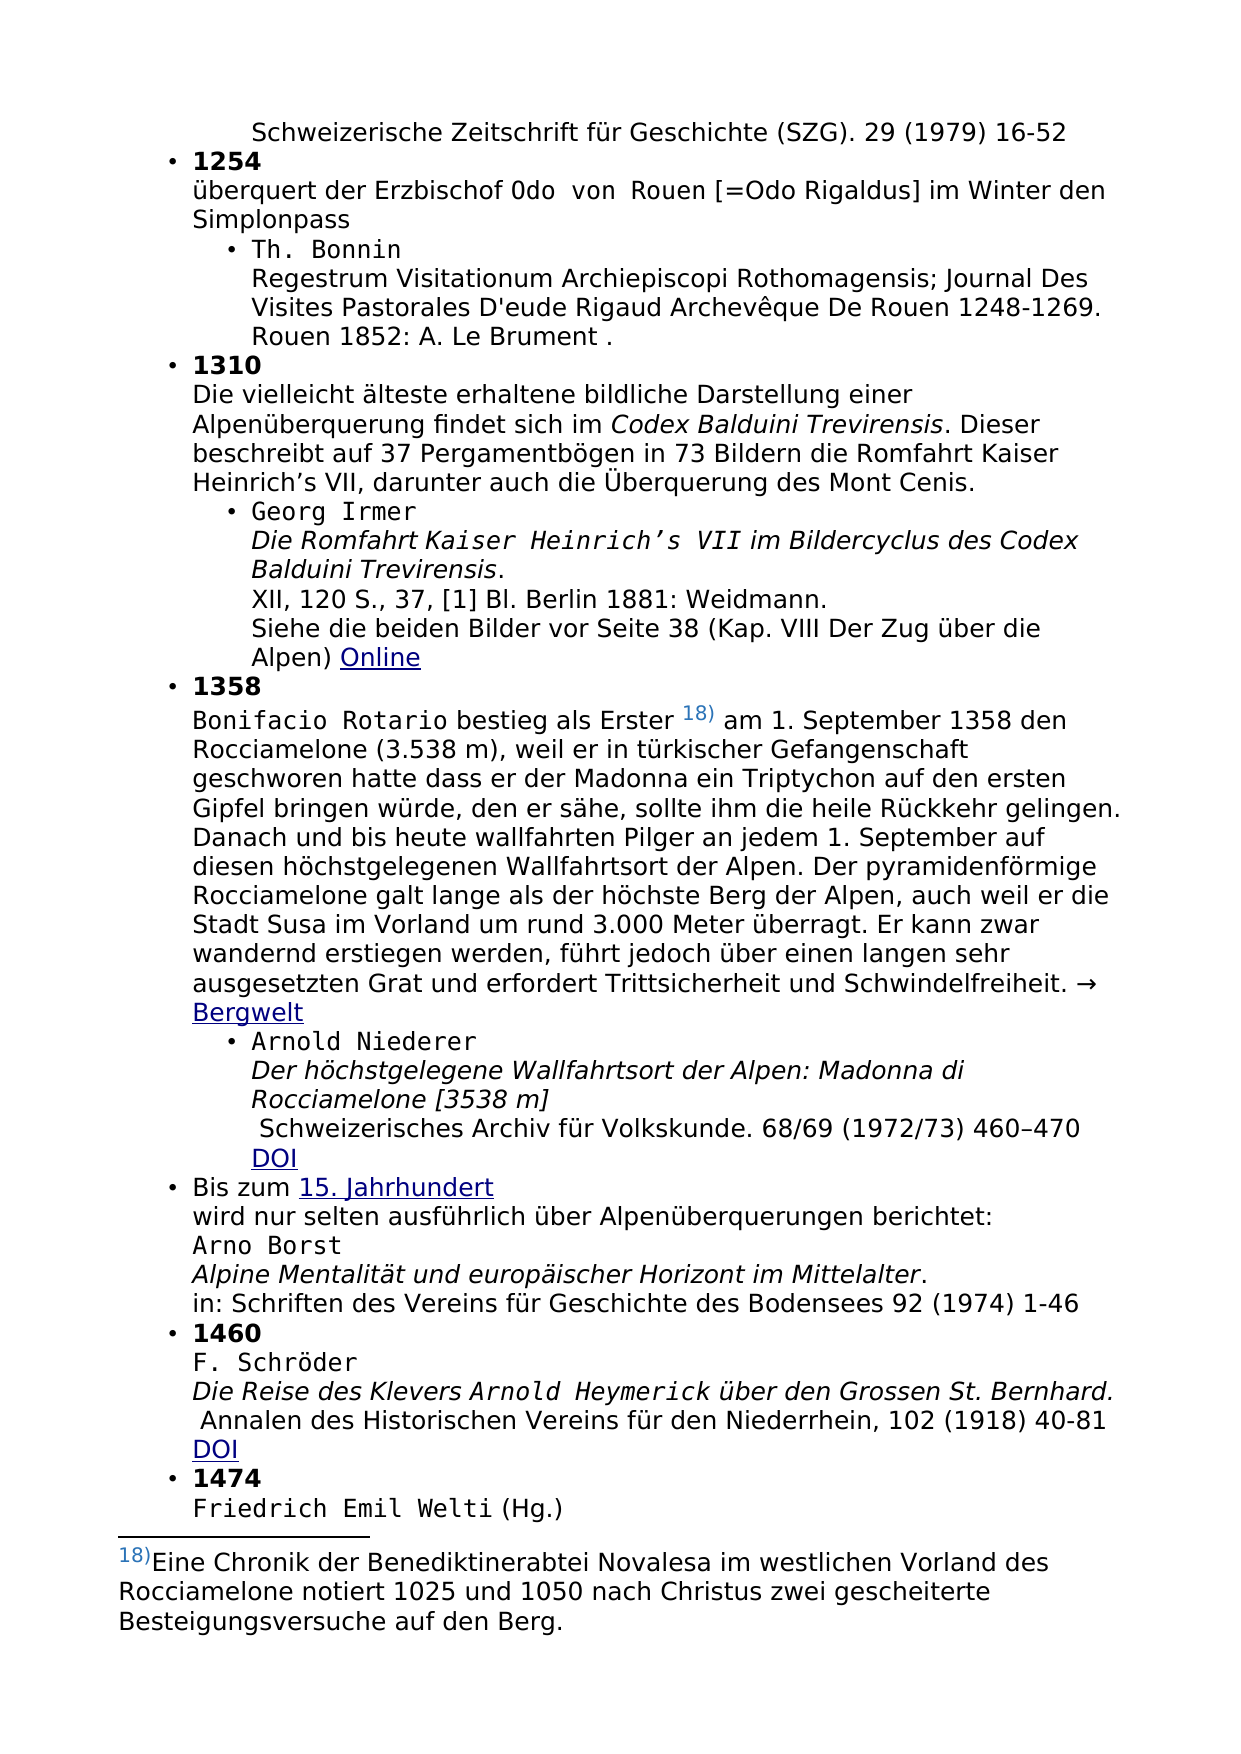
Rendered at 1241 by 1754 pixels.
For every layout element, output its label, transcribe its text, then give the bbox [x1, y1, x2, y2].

list 1474 Friedrich Emil Welti (Hg.) [177, 1465, 1122, 1523]
list Schweizerische Zeitschrift für Geschichte (SZG). 29 (1979) 16-52 [236, 118, 1122, 147]
list 1310 Die vielleicht älteste erhaltene bildliche Darstellung einer Alpenüberquerung findet sich im Codex Balduini Trevirensis. Dieser beschreibt auf 37 Pergamentbögen in 73 Bildern die Romfahrt Kaiser Heinrich’s VII, darunter auch die Überquerung des Mont Cenis. [177, 351, 1122, 497]
list 1358 Bonifacio Rotario bestieg als Erster am 1. September 1358 den Rocciamelone (3.538 m), weil er in türkischer Gefangenschaft geschworen hatte dass er der Madonna ein Triptychon auf den ersten Gipfel bringen würde, den er sähe, sollte ihm die heile Rückkehr gelingen. Danach und bis heute wallfahrten Pilger an jedem 1. September auf diesen höchstgelegenen Wallfahrtsort der Alpen. Der pyramidenförmige Rocciamelone galt lange als der höchste Berg der Alpen, auch weil er die Stadt Susa im Vorland um rund 3.000 Meter überragt. Er kann zwar wandernd erstiegen werden, führt jedoch über einen langen sehr ausgesetzten Grat und erfordert Trittsicherheit und Schwindelfreiheit. → Bergwelt [177, 672, 1122, 1027]
list 1460 F. Schröder Die Reise des Klevers Arnold Heymerick über den Grossen St. Bernhard. Annalen des Historischen Vereins für den Niederrhein, 102 (1918) 40-81 DOI [177, 1319, 1122, 1465]
list Arnold Niederer Der höchstgelegene Wallfahrtsort der Alpen: Madonna di Rocciamelone [3538 m] Schweizerisches Archiv für Volkskunde. 68/69 (1972/73) 460–470 DOI [236, 1027, 1122, 1173]
list Georg Irmer Die Romfahrt Kaiser Heinrich’s VII im Bildercyclus des Codex Balduini Trevirensis. XII, 120 S., 37, [1] Bl. Berlin 1881: Weidmann. Siehe die beiden Bilder vor Seite 38 (Kap. VIII Der Zug über die Alpen) Online [236, 497, 1122, 672]
list Th. Bonnin Regestrum Visitationum Archiepiscopi Rothomagensis; Journal Des Visites Pastorales D'eude Rigaud Archevêque De Rouen 1248-1269. Rouen 1852: A. Le Brument . [236, 235, 1122, 351]
list Bis zum 15. Jahrhundert wird nur selten ausführlich über Alpenüberquerungen berichtet: Arno Borst Alpine Mentalität und europäischer Horizont im Mittelalter. in: Schriften des Vereins für Geschichte des Bodensees 92 (1974) 1-46 [177, 1173, 1122, 1319]
list 1254 überquert der Erzbischof Odo von Rouen [=Odo Rigaldus] im Winter den Simplonpass [177, 147, 1122, 235]
list Eine Chronik der Benediktinerabtei Novalesa im westlichen Vorland des Rocciamelone notiert 1025 und 1050 nach Christus zwei gescheiterte Besteigungsversuche auf den Berg. [118, 1543, 1122, 1636]
